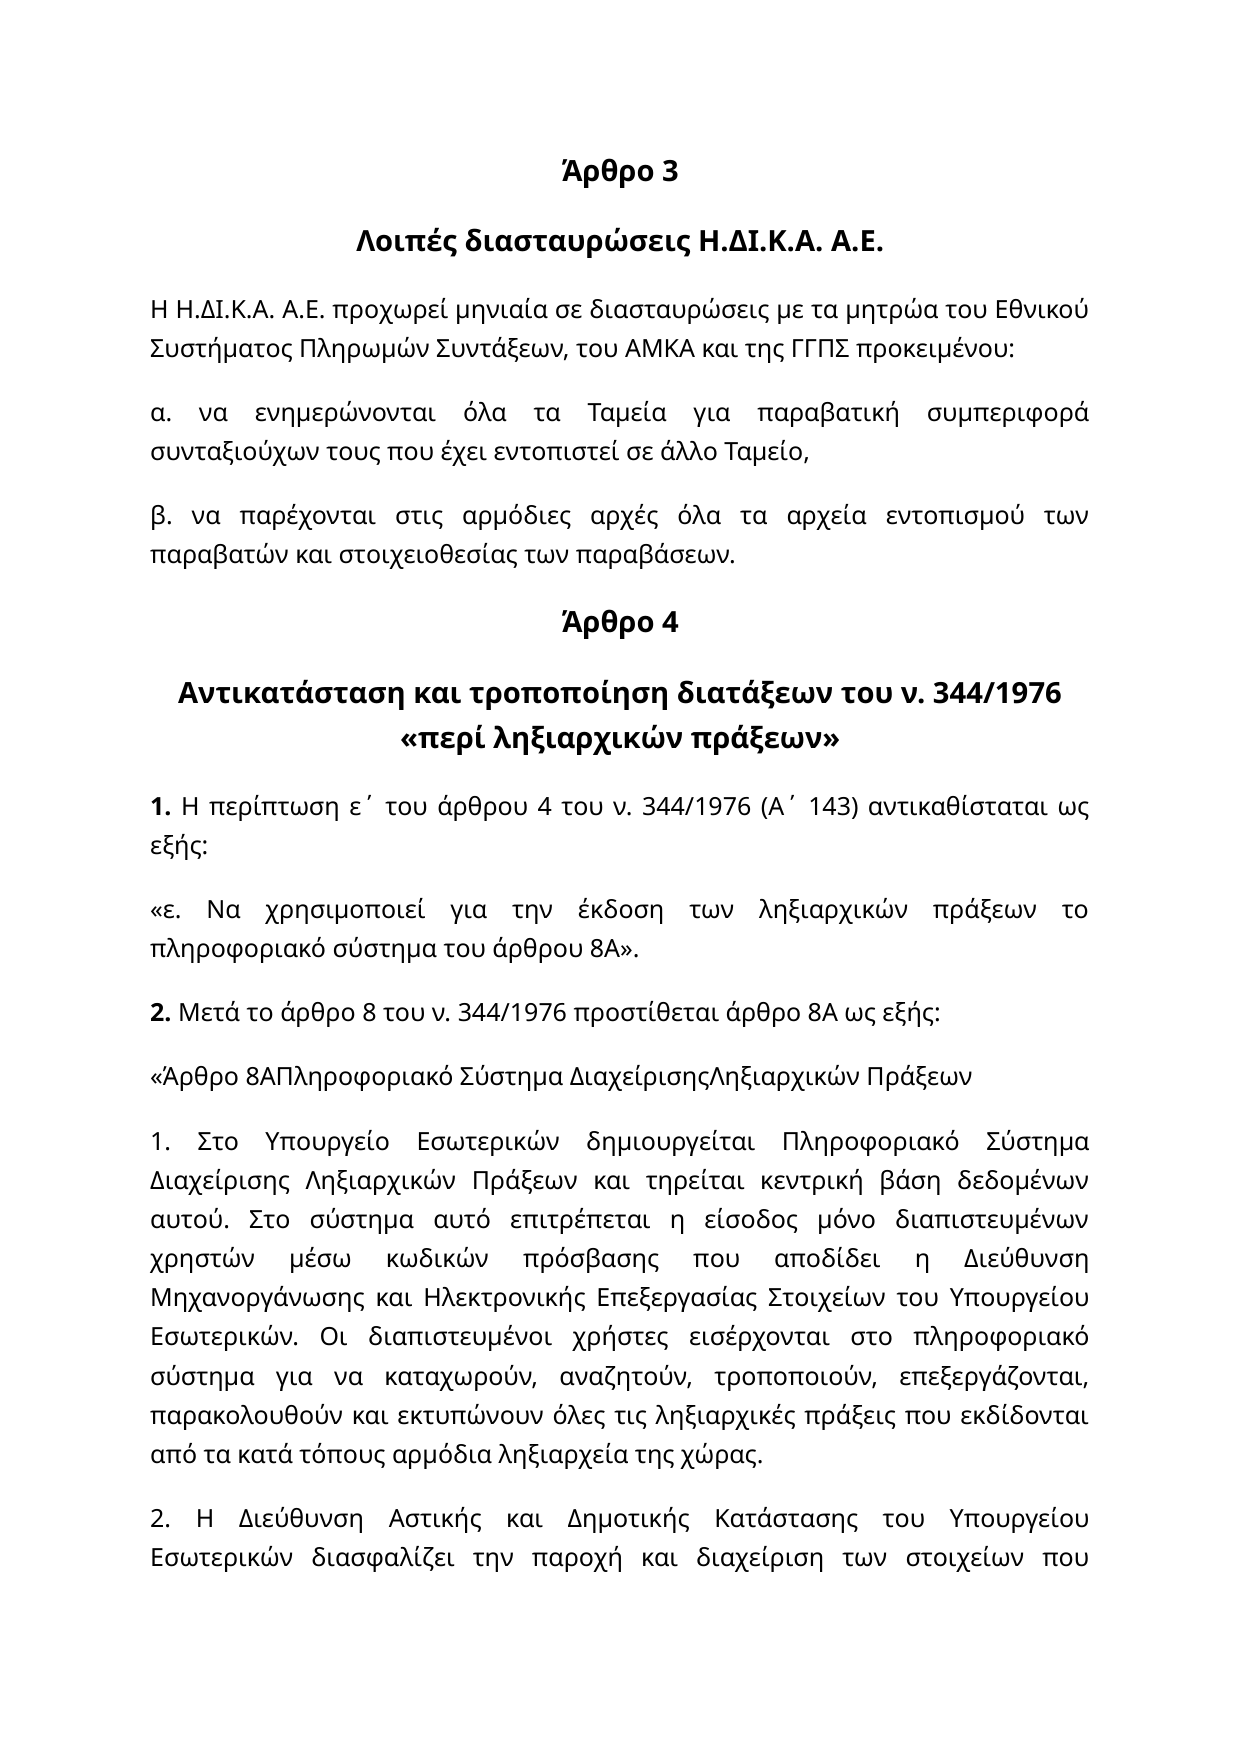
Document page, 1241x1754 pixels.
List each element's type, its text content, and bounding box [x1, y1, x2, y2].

text 1. Στο Υπουργείο Εσωτερικών δημιουργείται Πληροφοριακό Σύστημα Διαχείρισης Ληξιαρχικών Πράξεων και τηρείται κεντρική βάση δεδομένων αυτού. Στο σύστημα αυτό επιτρέπεται η είσοδος μόνο διαπιστευμένων χρηστών μέσω κωδικών πρόσβασης που αποδίδει η Διεύθυνση Μηχανοργάνωσης και Ηλεκτρονικής Επεξεργασίας Στοιχείων του Υπουργείου Εσωτερικών. Οι διαπιστευμένοι χρήστες εισέρχονται στο πληροφοριακό σύστημα για να καταχωρούν, αναζητούν, τροποποιούν, επεξεργάζονται, παρακολουθούν και εκτυπώνουν όλες τις ληξιαρχικές πράξεις που εκδίδονται από τα κατά τόπους αρμόδια ληξιαρχεία της χώρας. [150, 1123, 1090, 1471]
subtitle Λοιπές διασταυρώσεις Η.ΔΙ.Κ.Α. Α.Ε. [150, 221, 1090, 260]
text 2. Η Διεύθυνση Αστικής και Δημοτικής Κατάστασης του Υπουργείου Εσωτερικών διασφαλίζει την παροχή και διαχείριση των στοιχείων που [150, 1501, 1090, 1574]
subtitle Άρθρο 3 [150, 150, 1090, 190]
subtitle Αντικατάσταση και τροποποίηση διατάξεων του ν. 344/1976 «περί ληξιαρχικών πράξεων» [150, 672, 1090, 757]
text β. να παρέχονται στις αρμόδιες αρχές όλα τα αρχεία εντοπισμού των παραβατών και στοιχειοθεσίας των παραβάσεων. [150, 498, 1090, 571]
text 1. Η περίπτωση ε΄ του άρθρου 4 του ν. 344/1976 (A΄ 143) αντικαθίσταται ως εξής: [150, 788, 1090, 861]
text 2. Μετά το άρθρο 8 του ν. 344/1976 προστίθεται άρθρο 8Α ως εξής: [150, 995, 1090, 1029]
text α. να ενημερώνονται όλα τα Ταμεία για παραβατική συμπεριφορά συνταξιούχων τους που έχει εντοπιστεί σε άλλο Ταμείο, [150, 394, 1090, 468]
subtitle Άρθρο 4 [150, 601, 1090, 641]
text «Άρθρο 8ΑΠληροφοριακό Σύστημα ΔιαχείρισηςΛηξιαρχικών Πράξεων [150, 1059, 1090, 1093]
text Η Η.ΔΙ.Κ.Α. Α.Ε. προχωρεί μηνιαία σε διασταυρώσεις με τα μητρώα του Εθνικού Συστήματος Πληρωμών Συντάξεων, του ΑΜΚΑ και της ΓΓΠΣ προκειμένου: [150, 291, 1090, 364]
text «ε. Να χρησιμοποιεί για την έκδοση των ληξιαρχικών πράξεων το πληροφοριακό σύστημα του άρθρου 8Α». [150, 891, 1090, 965]
